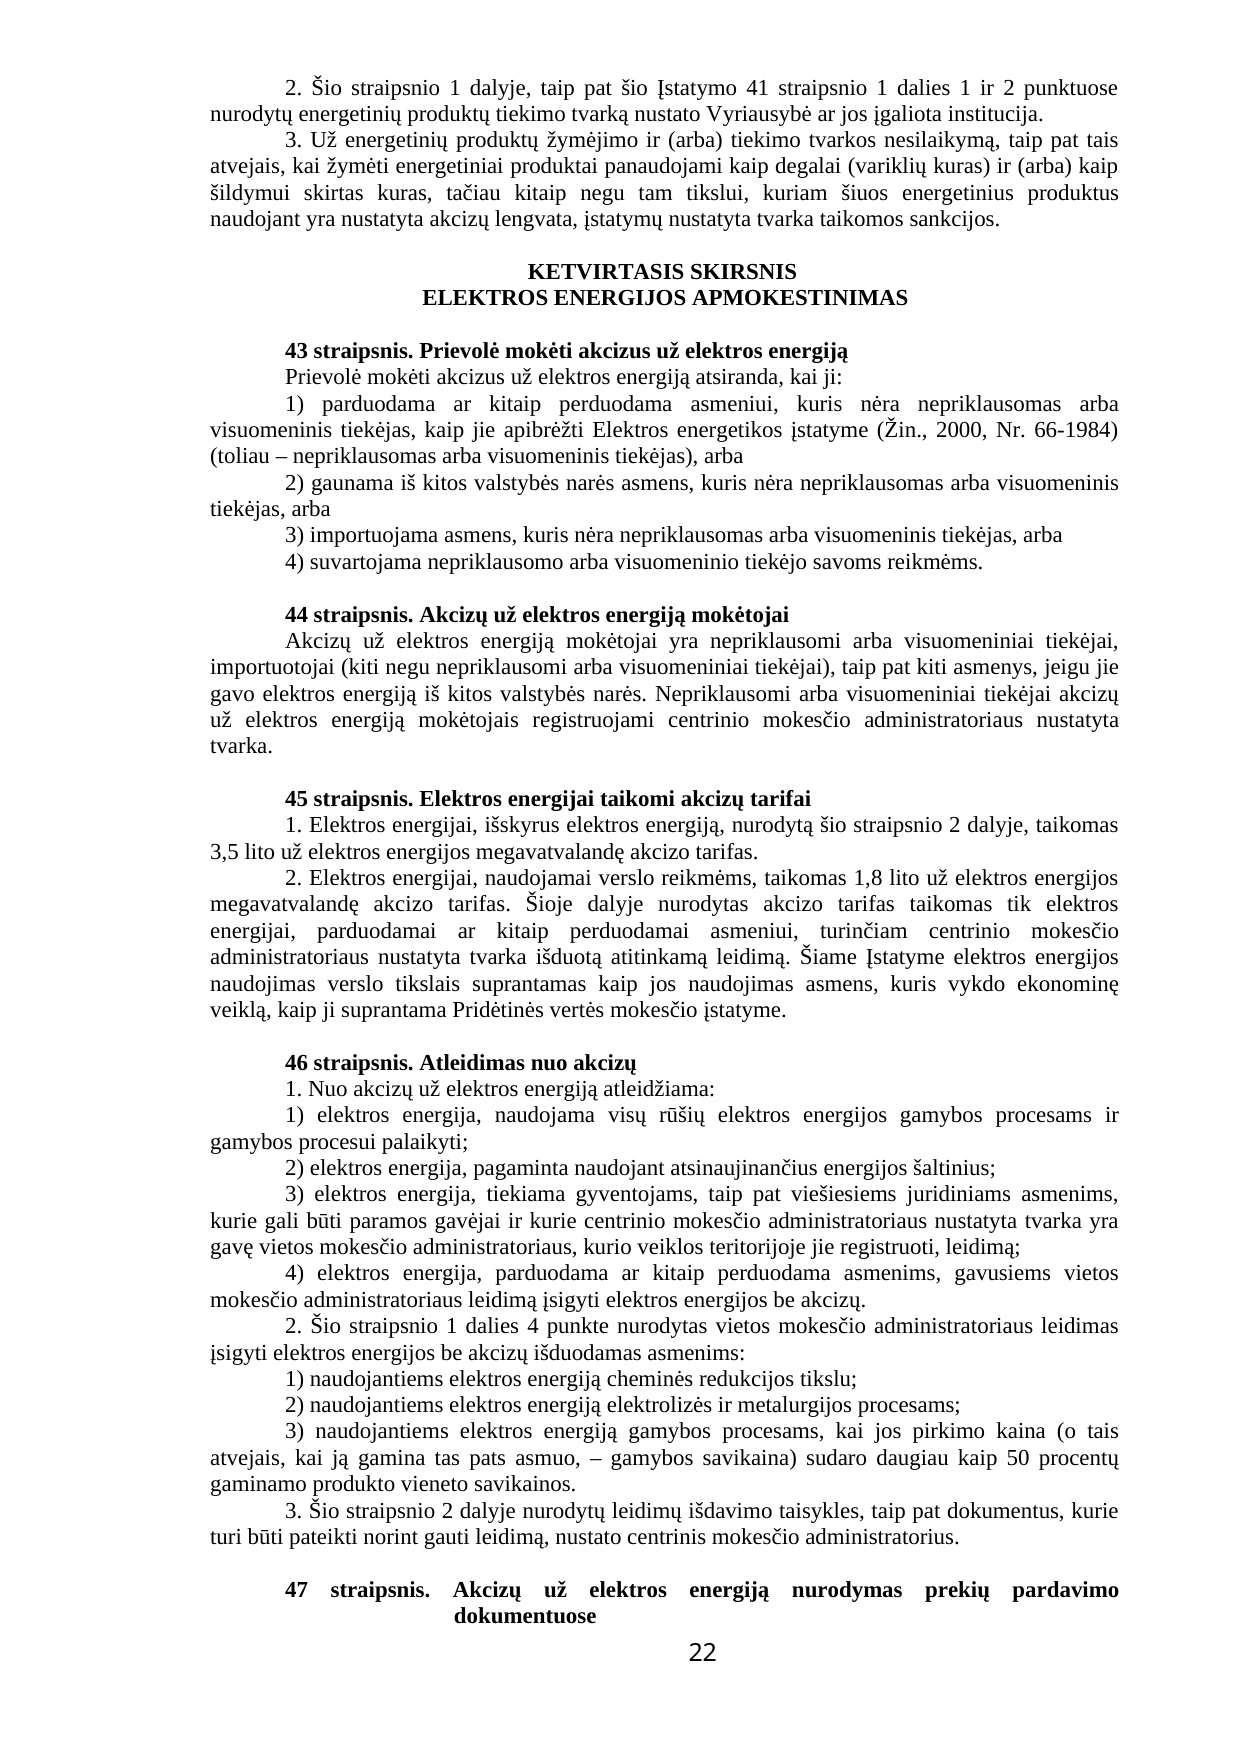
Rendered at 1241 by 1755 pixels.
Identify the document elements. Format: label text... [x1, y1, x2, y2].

text 47 straipsnis. Akcizų už elektros energiją nurodymas prekių pardavimo dokumentuose [285, 1576, 1120, 1628]
text Akcizų už elektros energiją mokėtojai yra nepriklausomi arba visuomeniniai tiekėjai, importuotojai (kiti negu nepriklausomi arba visuomeniniai tiekėjai), taip pat kiti asmenys, jeigu jie gavo elektros energiją iš kitos valstybės narės. Nepriklausomi arba visuomeniniai tiekėjai akcizų už elektros energiją mokėtojais registruojami centrinio mokesčio administratoriaus nustatyta tvarka. [210, 627, 1120, 759]
text Prievolė mokėti akcizus už elektros energiją atsiranda, kai ji: [210, 363, 1120, 390]
text 45 straipsnis. Elektros energijai taikomi akcizų tarifai [210, 785, 1120, 811]
text 3. Už energetinių produktų žymėjimo ir (arba) tiekimo tvarkos nesilaikymą, taip pat tais atvejais, kai žymėti energetiniai produktai panaudojami kaip degalai (variklių kuras) ir (arba) kaip šildymui skirtas kuras, tačiau kitaip negu tam tikslui, kuriam šiuos energetinius produktus naudojant yra nustatyta akcizų lengvata, įstatymų nustatyta tvarka taikomos sankcijos. [210, 126, 1120, 232]
text 1. Elektros energijai, išskyrus elektros energiją, nurodytą šio straipsnio 2 dalyje, taikomas 3,5 lito už elektros energijos megavatvalandę akcizo tarifas. [210, 811, 1120, 864]
text 1) parduodama ar kitaip perduodama asmeniui, kuris nėra nepriklausomas arba visuomeninis tiekėjas, kaip jie apibrėžti Elektros energetikos įstatyme (Žin., 2000, Nr. 66-1984) (toliau – nepriklausomas arba visuomeninis tiekėjas), arba [210, 390, 1120, 469]
text 4) suvartojama nepriklausomo arba visuomeninio tiekėjo savoms reikmėms. [210, 548, 1120, 574]
text KETVIRTASIS SKIRSNIS [210, 258, 1120, 284]
text 43 straipsnis. Prievolė mokėti akcizus už elektros energiją [210, 337, 1120, 363]
subtitle ELEKTROS ENERGIJOS APMOKESTINIMAS [210, 284, 1120, 311]
text 3. Šio straipsnio 2 dalyje nurodytų leidimų išdavimo taisykles, taip pat dokumentus, kurie turi būti pateikti norint gauti leidimą, nustato centrinis mokesčio administratorius. [210, 1497, 1120, 1549]
text 2. Šio straipsnio 1 dalies 4 punkte nurodytas vietos mokesčio administratoriaus leidimas įsigyti elektros energijos be akcizų išduodamas asmenims: [210, 1312, 1120, 1365]
text 1) elektros energija, naudojama visų rūšių elektros energijos gamybos procesams ir gamybos procesui palaikyti; [210, 1101, 1120, 1154]
text 3) importuojama asmens, kuris nėra nepriklausomas arba visuomeninis tiekėjas, arba [210, 522, 1120, 548]
text 1) naudojantiems elektros energiją cheminės redukcijos tikslu; [210, 1365, 1120, 1391]
text 2) elektros energija, pagaminta naudojant atsinaujinančius energijos šaltinius; [210, 1154, 1120, 1180]
text 2) gaunama iš kitos valstybės narės asmens, kuris nėra nepriklausomas arba visuomeninis tiekėjas, arba [210, 469, 1120, 522]
text 3) naudojantiems elektros energiją gamybos procesams, kai jos pirkimo kaina (o tais atvejais, kai ją gamina tas pats asmuo, – gamybos savikaina) sudaro daugiau kaip 50 procentų gaminamo produkto vieneto savikainos. [210, 1418, 1120, 1497]
text 1. Nuo akcizų už elektros energiją atleidžiama: [210, 1075, 1120, 1101]
text 2. Elektros energijai, naudojamai verslo reikmėms, taikomas 1,8 lito už elektros energijos megavatvalandę akcizo tarifas. Šioje dalyje nurodytas akcizo tarifas taikomas tik elektros energijai, parduodamai ar kitaip perduodamai asmeniui, turinčiam centrinio mokesčio administratoriaus nustatyta tvarka išduotą atitinkamą leidimą. Šiame Įstatyme elektros energijos naudojimas verslo tikslais suprantamas kaip jos naudojimas asmens, kuris vykdo ekonominę veiklą, kaip ji suprantama Pridėtinės vertės mokesčio įstatyme. [210, 864, 1120, 1022]
text 2) naudojantiems elektros energiją elektrolizės ir metalurgijos procesams; [210, 1391, 1120, 1418]
text 3) elektros energija, tiekiama gyventojams, taip pat viešiesiems juridiniams asmenims, kurie gali būti paramos gavėjai ir kurie centrinio mokesčio administratoriaus nustatyta tvarka yra gavę vietos mokesčio administratoriaus, kurio veiklos teritorijoje jie registruoti, leidimą; [210, 1180, 1120, 1259]
text 4) elektros energija, parduodama ar kitaip perduodama asmenims, gavusiems vietos mokesčio administratoriaus leidimą įsigyti elektros energijos be akcizų. [210, 1259, 1120, 1312]
text 2. Šio straipsnio 1 dalyje, taip pat šio Įstatymo 41 straipsnio 1 dalies 1 ir 2 punktuose nurodytų energetinių produktų tiekimo tvarką nustato Vyriausybė ar jos įgaliota institucija. [210, 73, 1120, 126]
text 44 straipsnis. Akcizų už elektros energiją mokėtojai [210, 601, 1120, 627]
text 46 straipsnis. Atleidimas nuo akcizų [210, 1049, 1120, 1075]
